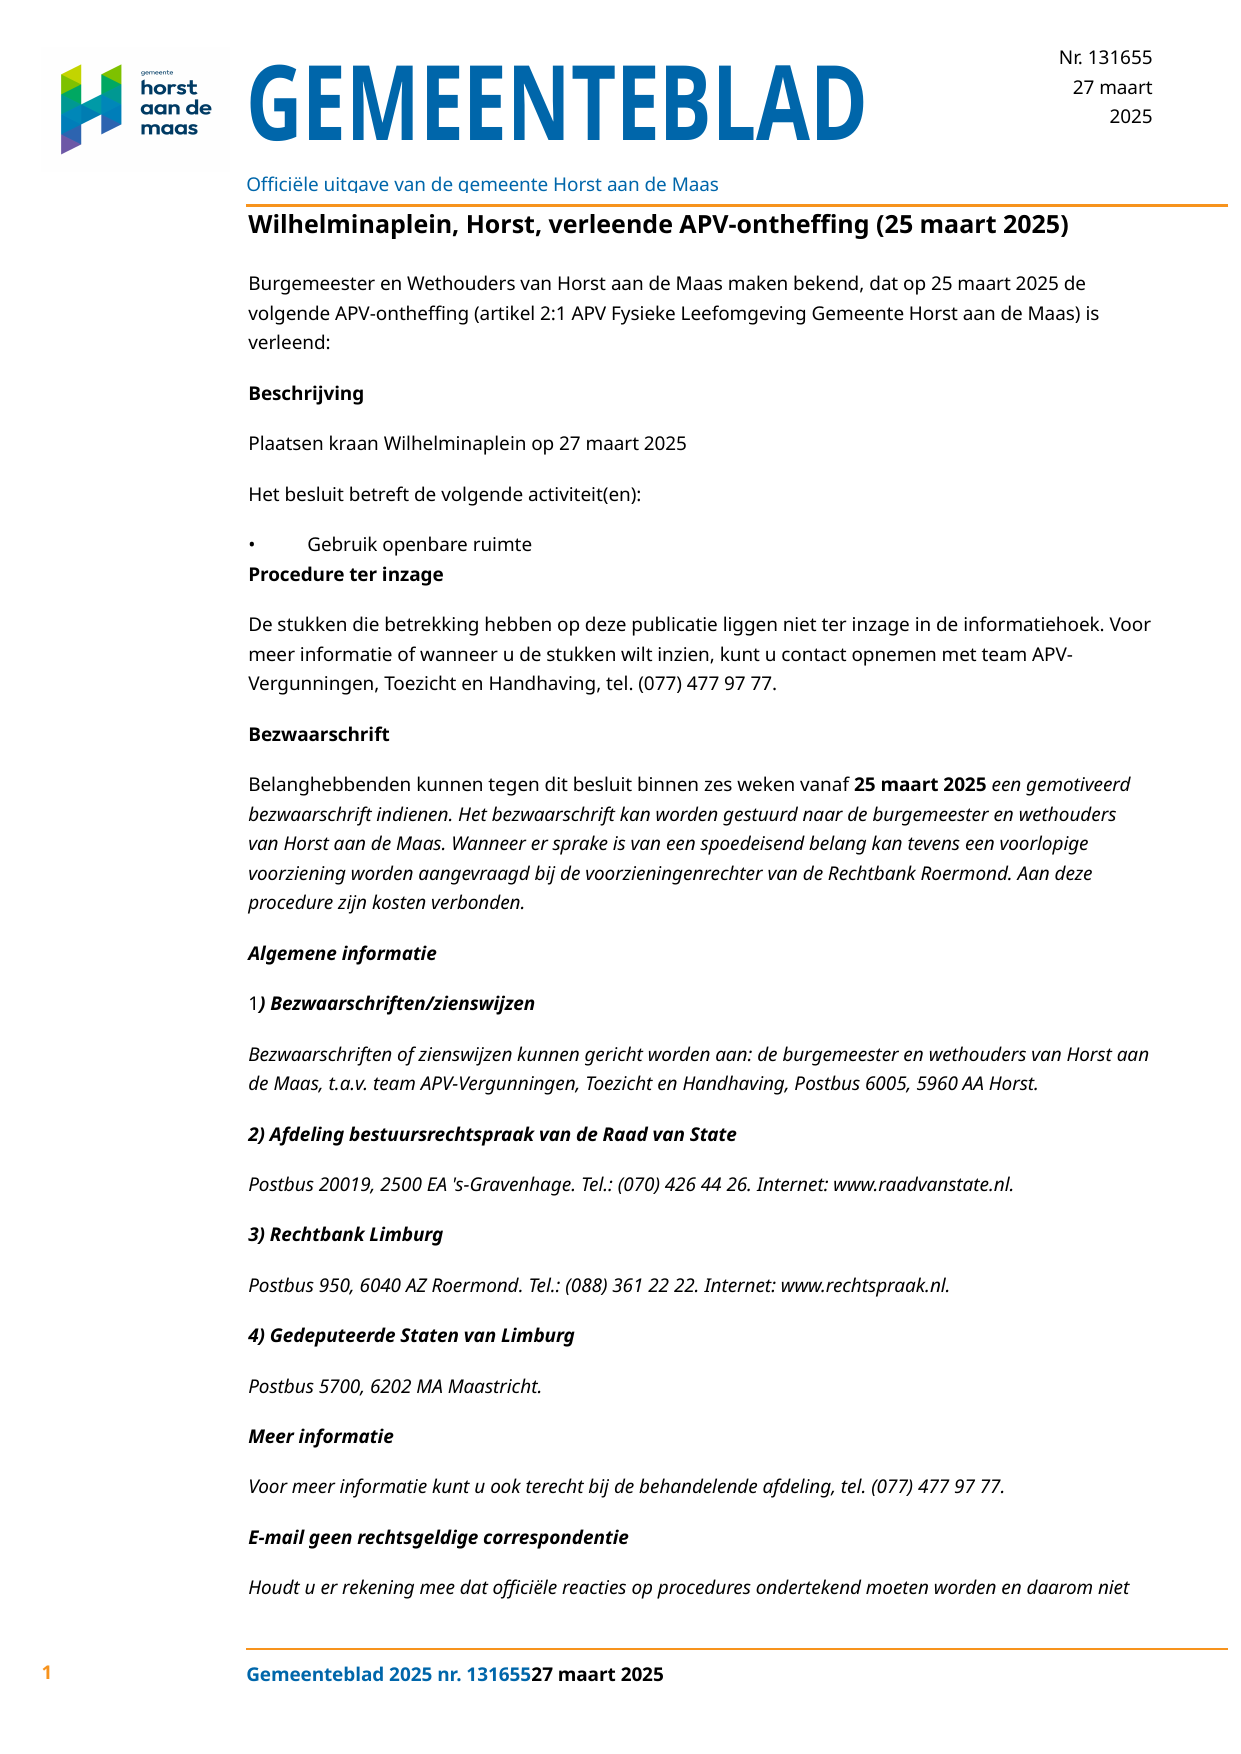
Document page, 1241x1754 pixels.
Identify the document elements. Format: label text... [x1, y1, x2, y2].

text Postbus 5700, 6202 MA Maastricht. [248, 1373, 1152, 1398]
text 1) Bezwaarschriften/zienswijzen [248, 990, 1152, 1016]
text Plaatsen kraan Wilhelminaplein op 27 maart 2025 [248, 430, 1152, 456]
text Bezwaarschrift [248, 721, 1152, 746]
text Burgemeester en Wethouders van Horst aan de Maas maken bekend, dat op 25 maart 2025 de volgende APV-ontheffing (artikel 2:1 APV Fysieke Leefomgeving Gemeente Horst aan de Maas) is verleend: [248, 270, 1152, 355]
text Het besluit betreft de volgende activiteit(en): [248, 481, 1152, 506]
text Algemene informatie [248, 940, 1152, 966]
text 4) Gedeputeerde Staten van Limburg [248, 1322, 1152, 1348]
text Postbus 20019, 2500 EA 's-Gravenhage. Tel.: (070) 426 44 26. Internet: www.raadvanstate.nl. [248, 1171, 1152, 1197]
text 2) Afdeling bestuursrechtspraak van de Raad van State [248, 1121, 1152, 1146]
text Wilhelminaplein, Horst, verleende APV-ontheffing (25 maart 2025) [248, 207, 1152, 241]
text Procedure ter inzage [248, 561, 1152, 586]
text E-mail geen rechtsgeldige correspondentie [248, 1524, 1152, 1550]
text Belanghebbenden kunnen tegen dit besluit binnen zes weken vanaf 25 maart 2025 een gemotiveerd bezwaarschrift indienen. Het bezwaarschrift kan worden gestuurd naar de burgemeester en wethouders van Horst aan de Maas. Wanneer er sprake is van een spoedeisend belang kan tevens een voorlopige voorziening worden aangevraagd bij de voorzieningenrechter van de Rechtbank Roermond. Aan deze procedure zijn kosten verbonden. [248, 771, 1152, 915]
list Gebruik openbare ruimte [248, 531, 1152, 557]
text Meer informatie [248, 1423, 1152, 1449]
text 3) Rechtbank Limburg [248, 1222, 1152, 1247]
text De stukken die betrekking hebben op deze publicatie liggen niet ter inzage in de informatiehoek. Voor meer informatie of wanneer u de stukken wilt inzien, kunt u contact opnemen met team APV-Vergunningen, Toezicht en Handhaving, tel. (077) 477 97 77. [248, 611, 1152, 696]
text Postbus 950, 6040 AZ Roermond. Tel.: (088) 361 22 22. Internet: www.rechtspraak.nl. [248, 1272, 1152, 1298]
picture [41, 47, 231, 172]
text Voor meer informatie kunt u ook terecht bij de behandelende afdeling, tel. (077) 477 97 77. [248, 1474, 1152, 1499]
text Beschrijving [248, 380, 1152, 406]
text Bezwaarschriften of zienswijzen kunnen gericht worden aan: de burgemeester en wethouders van Horst aan de Maas, t.a.v. team APV-Vergunningen, Toezicht en Handhaving, Postbus 6005, 5960 AA Horst. [248, 1041, 1152, 1096]
text Houdt u er rekening mee dat officiële reacties op procedures ondertekend moeten worden en daarom niet [248, 1574, 1152, 1600]
